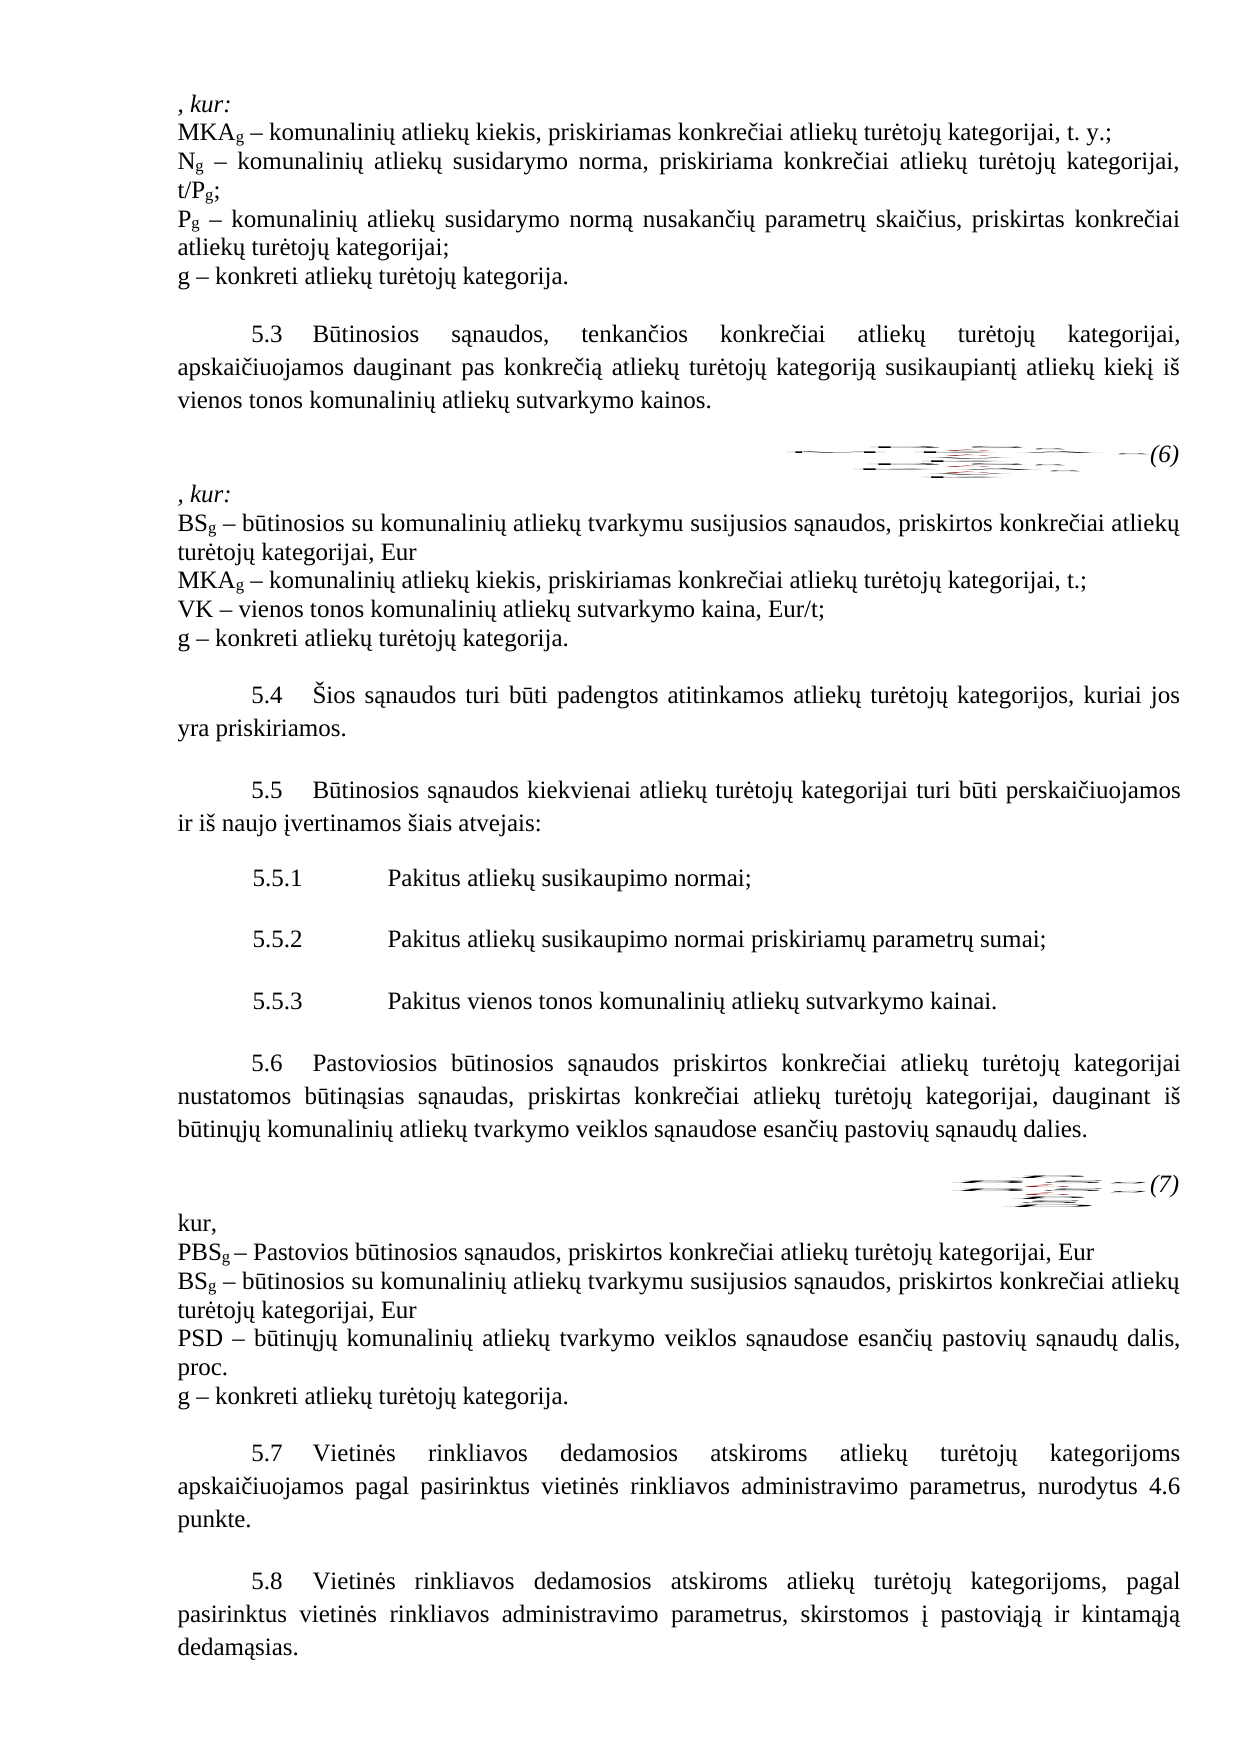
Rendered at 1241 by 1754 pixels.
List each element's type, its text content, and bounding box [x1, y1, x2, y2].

text 5.3 Būtinosios sąnaudos, tenkančios konkrečiai atliekų turėtojų kategorijai, apskaičiuojamos dauginant pas konkrečią atliekų turėtojų kategoriją susikaupiantį atliekų kiekį iš vienos tonos komunalinių atliekų sutvarkymo kainos. [177, 319, 1181, 413]
text PBSg – Pastovios būtinosios sąnaudos, priskirtos konkrečiai atliekų turėtojų kategorijai, Eur [177, 1237, 1181, 1266]
text g – konkreti atliekų turėtojų kategorija. [177, 1381, 1181, 1410]
text Ng – komunalinių atliekų susidarymo norma, priskiriama konkrečiai atliekų turėtojų kategorijai, t/Pg; [177, 146, 1181, 204]
text 5.5.1 Pakitus atliekų susikaupimo normai; [252, 863, 1181, 891]
text 5.5.3 Pakitus vienos tonos komunalinių atliekų sutvarkymo kainai. [252, 986, 1181, 1015]
text 5.7 Vietinės rinkliavos dedamosios atskiroms atliekų turėtojų kategorijoms apskaičiuojamos pagal pasirinktus vietinės rinkliavos administravimo parametrus, nurodytus 4.6 punkte. [177, 1438, 1181, 1533]
text BSg – būtinosios su komunalinių atliekų tvarkymu susijusios sąnaudos, priskirtos konkrečiai atliekų turėtojų kategorijai, Eur [177, 1266, 1181, 1323]
text kur, [177, 1208, 1181, 1237]
text PSD – būtinųjų komunalinių atliekų tvarkymo veiklos sąnaudose esančių pastovių sąnaudų dalis, proc. [177, 1323, 1181, 1381]
text g – konkreti atliekų turėtojų kategorija. [177, 261, 1181, 290]
text MKAg – komunalinių atliekų kiekis, priskiriamas konkrečiai atliekų turėtojų kategorijai, t. y.; [177, 117, 1181, 146]
text , kur: [177, 89, 1181, 117]
text 5.5.2 Pakitus atliekų susikaupimo normai priskiriamų parametrų sumai; [252, 924, 1181, 953]
text 5.6 Pastoviosios būtinosios sąnaudos priskirtos konkrečiai atliekų turėtojų kategorijai nustatomos būtinąsias sąnaudas, priskirtas konkrečiai atliekų turėtojų kategorijai, dauginant iš būtinųjų komunalinių atliekų tvarkymo veiklos sąnaudose esančių pastovių sąnaudų dalies. [177, 1048, 1181, 1143]
text g – konkreti atliekų turėtojų kategorija. [177, 623, 1181, 652]
text (7) [219, 1169, 1181, 1208]
text Pg – komunalinių atliekų susidarymo normą nusakančių parametrų skaičius, priskirtas konkrečiai atliekų turėtojų kategorijai; [177, 204, 1181, 261]
text 5.8 Vietinės rinkliavos dedamosios atskiroms atliekų turėtojų kategorijoms, pagal pasirinktus vietinės rinkliavos administravimo parametrus, skirstomos į pastoviąją ir kintamąją dedamąsias. [177, 1566, 1181, 1661]
text , kur: [177, 479, 1181, 508]
text MKAg – komunalinių atliekų kiekis, priskiriamas konkrečiai atliekų turėtojų kategorijai, t.; [177, 565, 1181, 594]
text 5.4 Šios sąnaudos turi būti padengtos atitinkamos atliekų turėtojų kategorijos, kuriai jos yra priskiriamos. [177, 680, 1181, 742]
text 5.5 Būtinosios sąnaudos kiekvienai atliekų turėtojų kategorijai turi būti perskaičiuojamos ir iš naujo įvertinamos šiais atvejais: [177, 775, 1181, 837]
text VK – vienos tonos komunalinių atliekų sutvarkymo kaina, Eur/t; [177, 594, 1181, 623]
text (6) [219, 439, 1181, 479]
text BSg – būtinosios su komunalinių atliekų tvarkymu susijusios sąnaudos, priskirtos konkrečiai atliekų turėtojų kategorijai, Eur [177, 508, 1181, 565]
